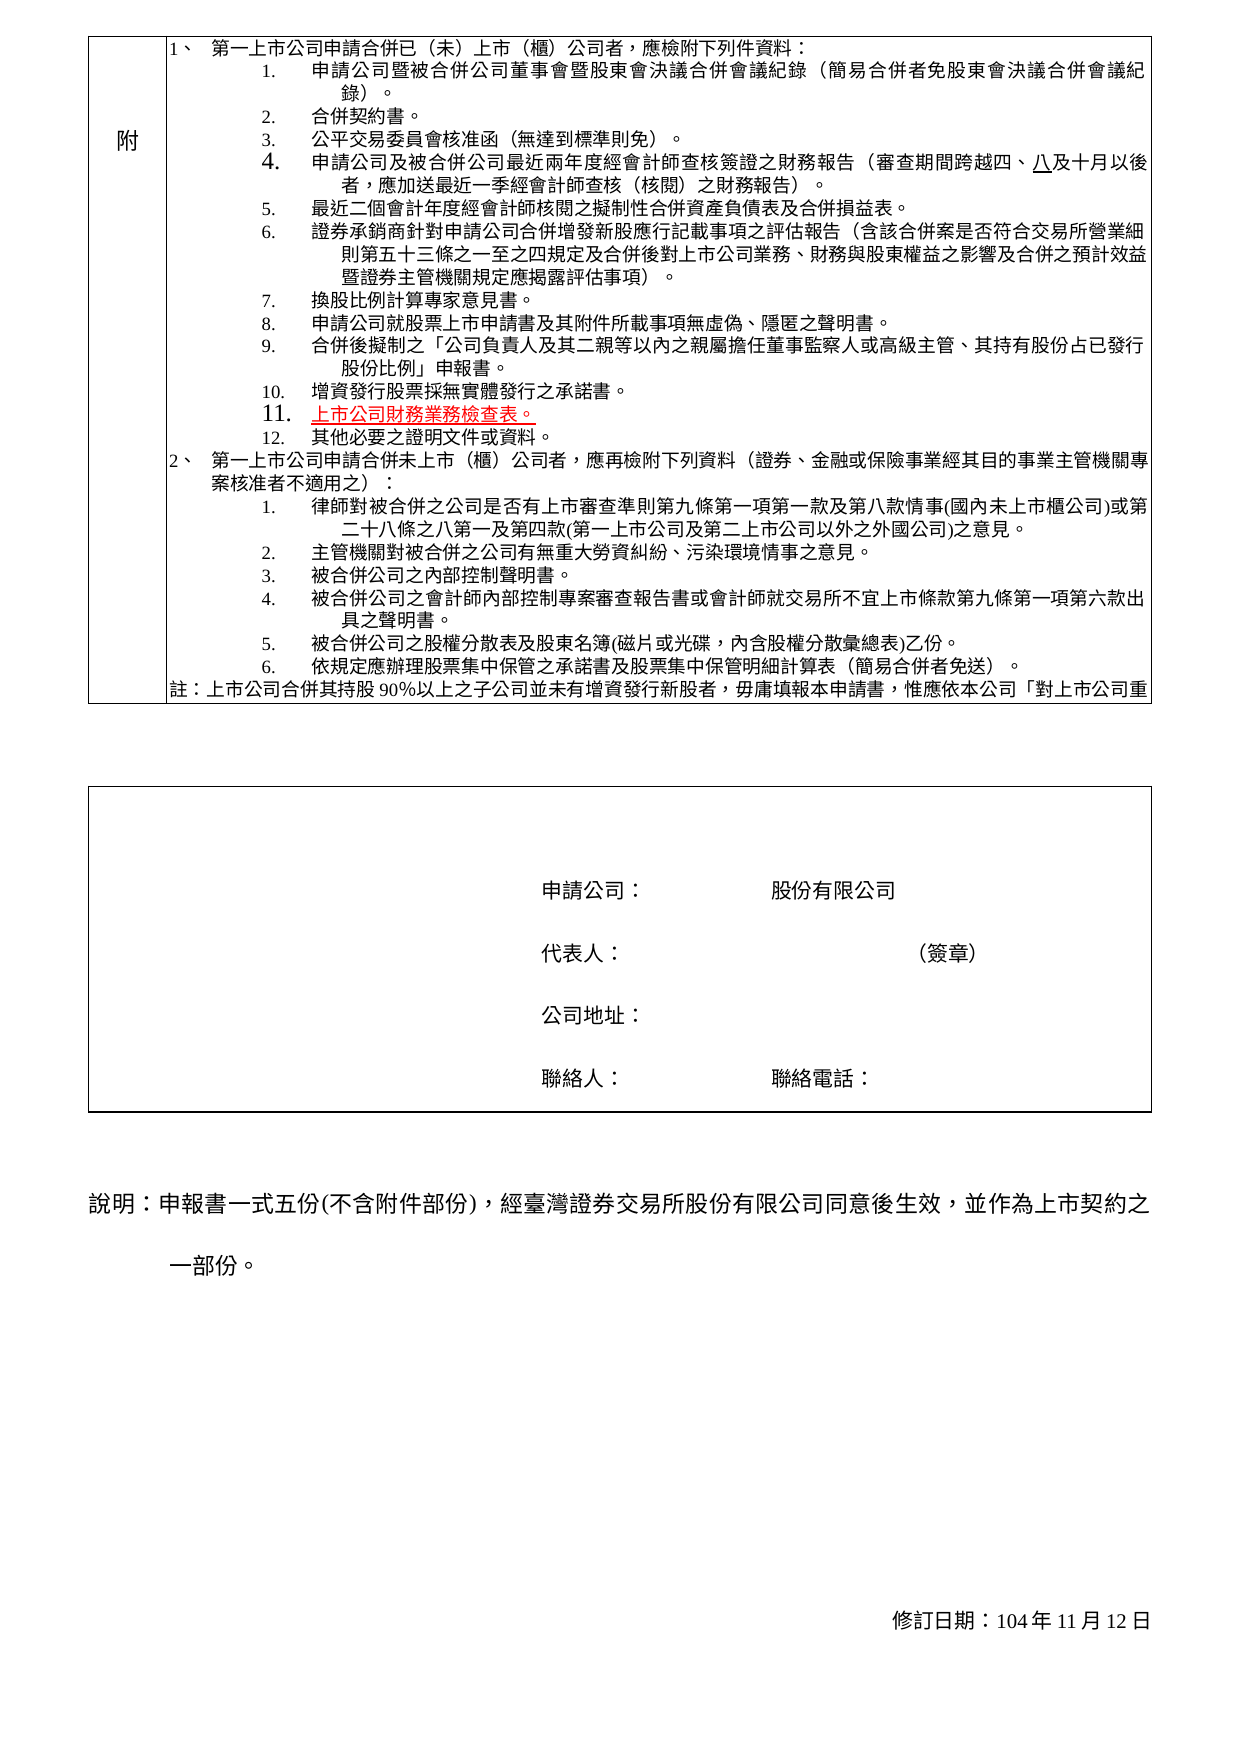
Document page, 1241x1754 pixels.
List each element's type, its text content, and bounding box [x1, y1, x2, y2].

table_header 申請公司： 股份有限公司 代表人： （簽章） 公司地址： 聯絡人： 聯絡電話： 訴訟及非訴訟代理人： (簽章) 住 址： 電 話： [89, 787, 1151, 1111]
table_cell 附 件 [89, 37, 166, 702]
table_cell 第一上市公司申請合併已（未）上市（櫃）公司者，應檢附下列件資料： 申請公司暨被合併公司董事會暨股東會決議合併會議紀錄（簡易合併者免股東會決議合併會議紀錄）。 合併契約書。 公平交易委員會核准函（無達到標準則免）。 申請公司及被合併公司最近兩年度經會計師查核簽證之財務報告（審查期間跨越四、八及十月以後者，應加送最近一季經會計師查核（核閱）之財務報告）。 最近二個會計年度經會計師核閱之擬制性合併資產負債表及合併損益表。 證券承銷商針對申請公司合併增發新股應行記載事項之評估報告（含該合併案是否符合交易所營業細則第五十三條之一至之四規定及合併後對上市公司業務、財務與股東權益之影響及合併之預計效益暨證券主管機關規定應揭露評估事項）。 換股比例計算專家意見書。 申請公司就股票上市申請書及其附件所載事項無虛偽、隱匿之聲明書。 合併後擬制之「公司負責人及其二親等以內之親屬擔任董事監察人或高級主管、其持有股份占已發行股份比例」申報書。 增資發行股票採無實體發行之承諾書。 上市公司財務業務檢查表。 其他必要之證明文件或資料。 第一上市公司申請合併未上市（櫃）公司者，應再檢附下列資料（證券、金融或保險事業經其目的事業主管機關專案核准者不適用之）： 律師對被合併之公司是否有上市審查準則第九條第一項第一款及第八款情事(國內未上市櫃公司)或第二十八條之八第一及第四款(第一上市公司及第二上市公司以外之外國公司)之意見。 主管機關對被合併之公司有無重大勞資糾紛、污染環境情事之意見。 被合併公司之內部控制聲明書。 被合併公司之會計師內部控制專案審查報告書或會計師就交易所不宜上市條款第九條第一項第六款出具之聲明書。 被合併公司之股權分散表及股東名簿(磁片或光碟，內含股權分散彙總表)乙份。 依規定應辦理股票集中保管之承諾書及股票集中保管明細計算表（簡易合併者免送）。 註：上市公司合併其持股90％以上之子公司並未有增資發行新股者，毋庸填報本申請書，惟應依本公司「對上市公司重大訊息之查證暨公開處理程序」辦理相關事項。 [167, 37, 1151, 702]
text 說明：申報書一式五份(不含附件部份)，經臺灣證券交易所股份有限公司同意後生效，並作為上市契約之 一部份。 [89, 1161, 1152, 1286]
